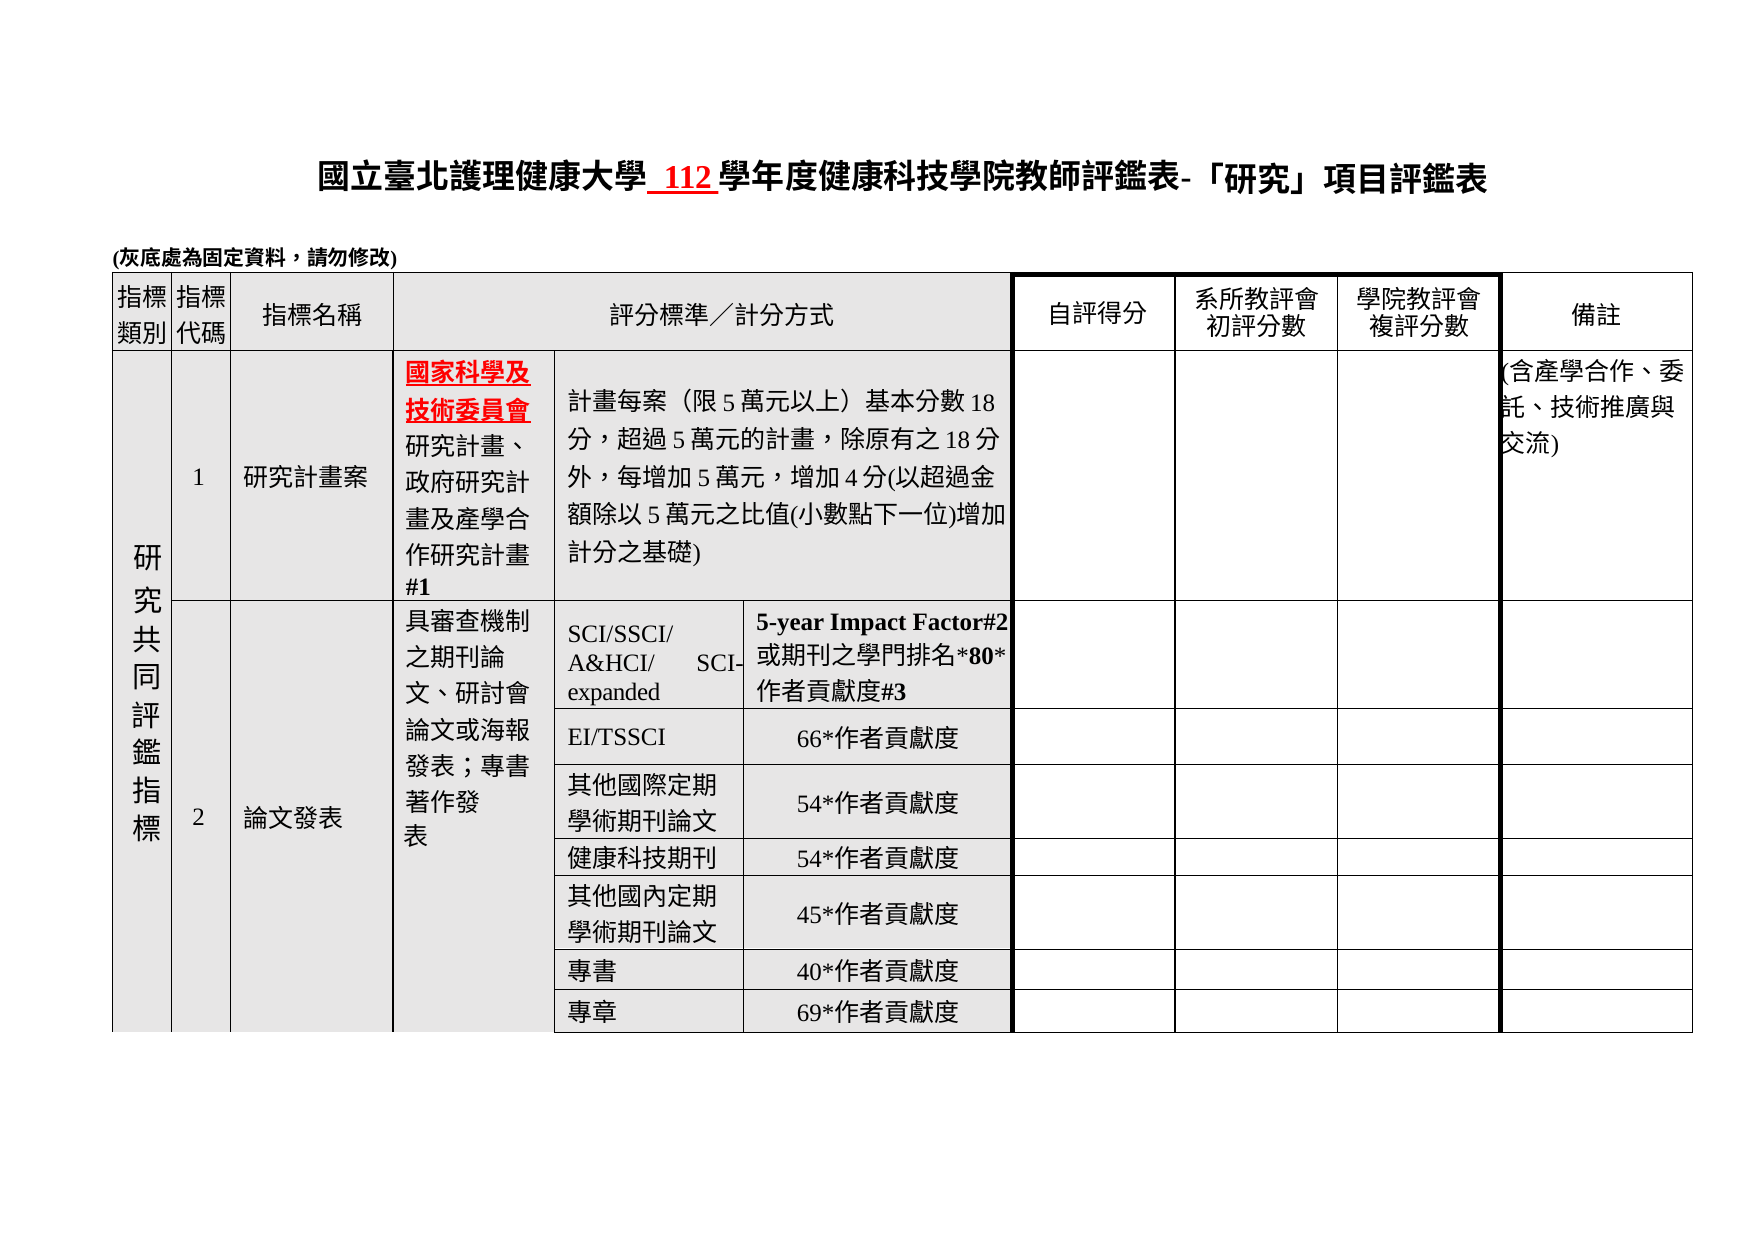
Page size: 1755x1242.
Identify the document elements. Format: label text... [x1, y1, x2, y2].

table_cell [1176, 765, 1337, 838]
table_cell 指標代碼 [172, 273, 230, 350]
table_cell [1015, 601, 1174, 708]
table_cell 54*作者貢獻度 [744, 839, 1010, 875]
table_cell [1503, 990, 1692, 1032]
table_cell 自評得分 [1015, 277, 1174, 350]
table_cell 5-year Impact Factor#2 或期刊之學門排名*80*作者貢獻度#3 [744, 601, 1010, 708]
table_cell 40*作者貢獻度 [744, 950, 1010, 989]
table_cell 國家科學及技術委員會研究計畫、政府研究計畫及產學合作研究計畫#1 [394, 351, 554, 600]
table_cell 其他國內定期 學術期刊論文 [555, 876, 743, 948]
table_cell [1503, 765, 1692, 838]
table_cell 54*作者貢獻度 [744, 765, 1010, 838]
table_cell 具審查機制之期刊論文、研討會論文或海報發表；專書著作發 表 [394, 601, 554, 1032]
table_cell [1338, 351, 1498, 600]
table_cell [1338, 709, 1498, 764]
table_cell 指標類別 [113, 273, 171, 350]
table_cell 其他國際定期 學術期刊論文 [555, 765, 743, 838]
table_cell 健康科技期刊 [555, 839, 743, 875]
table_cell SCI/SSCI/ A&HCI/ SCI-expanded [555, 601, 743, 708]
table_cell 論文發表 [231, 601, 392, 1032]
table_cell [1338, 839, 1498, 875]
table_cell [1176, 950, 1337, 989]
table_cell [1015, 990, 1174, 1032]
table_cell 指標名稱 [231, 273, 393, 350]
table_cell (含產學合作、委託、技術推廣與交流) [1503, 351, 1692, 600]
table_cell 45*作者貢獻度 [744, 876, 1010, 948]
table_cell 研 究 共 同 評 鑑 指 標 [113, 351, 171, 1032]
table_cell 69*作者貢獻度 [744, 990, 1010, 1032]
table_cell [1015, 839, 1174, 875]
table_cell [1503, 839, 1692, 875]
table_cell [1338, 950, 1498, 989]
table_cell [1176, 876, 1337, 948]
table_cell [1015, 950, 1174, 989]
table_cell [1176, 351, 1337, 600]
table_cell [1338, 601, 1498, 708]
table_cell 研究計畫案 [231, 351, 392, 600]
table_cell [1176, 990, 1337, 1032]
table_header 國立臺北護理健康大學 112學年度健康科技學院教師評鑑表-「研究」項目評鑑表 (灰底處為固定資料，請勿修改) [113, 150, 1693, 272]
table_cell 專書 [555, 950, 743, 989]
table_cell 2 [172, 601, 230, 1032]
table_cell [1015, 709, 1174, 764]
table_cell [1176, 601, 1337, 708]
table_cell 學院教評會 複評分數 [1338, 277, 1498, 350]
table_cell EI/TSSCI [555, 709, 743, 764]
table_cell [1015, 765, 1174, 838]
table_cell [1338, 876, 1498, 948]
table_cell 計畫每案（限5萬元以上）基本分數18分，超過5萬元的計畫，除原有之18分外，每增加5萬元，增加4分(以超過金額除以5萬元之比值(小數點下一位)增加計分之基礎) [555, 351, 1010, 600]
table_cell [1503, 876, 1692, 948]
table_cell [1176, 709, 1337, 764]
table_cell [1503, 709, 1692, 764]
table_cell 備註 [1503, 273, 1692, 350]
table_cell [1503, 950, 1692, 989]
table_cell [1015, 351, 1174, 600]
table_cell [1338, 990, 1498, 1032]
table_cell [1338, 765, 1498, 838]
table_cell [1503, 601, 1692, 708]
table_cell 專章 [555, 990, 743, 1032]
table_cell 66*作者貢獻度 [744, 709, 1010, 764]
table_cell [1015, 876, 1174, 948]
table_cell [1176, 839, 1337, 875]
table_cell 評分標準／計分方式 [394, 273, 1010, 350]
table_cell 1 [172, 351, 230, 600]
table_cell 系所教評會 初評分數 [1176, 277, 1337, 350]
